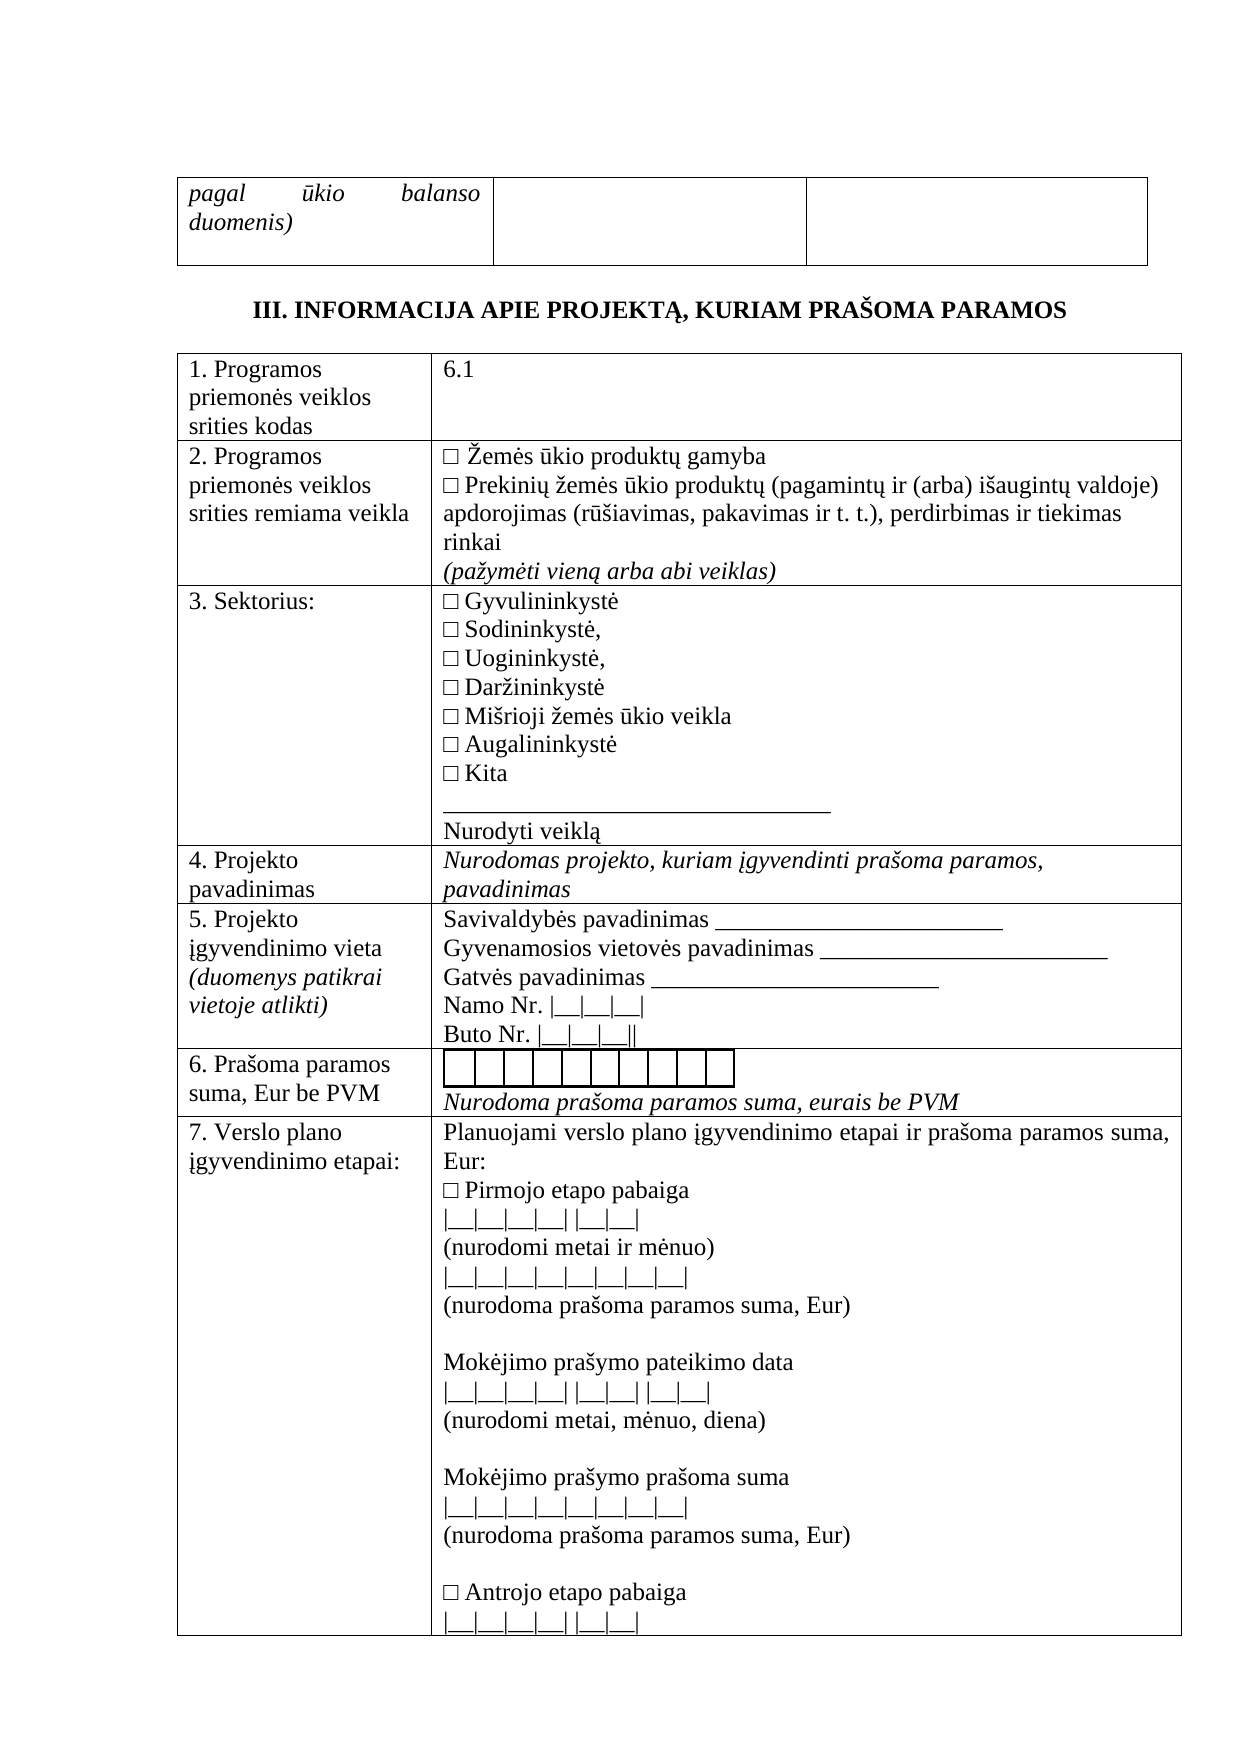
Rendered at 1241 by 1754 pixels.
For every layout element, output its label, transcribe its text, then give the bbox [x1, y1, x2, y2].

table_header [707, 1051, 733, 1085]
table_cell 6. Prašoma paramos suma, Eur be PVM [178, 1049, 431, 1116]
table_cell pagal ūkio balanso duomenis) [178, 178, 493, 264]
table_cell [807, 178, 1147, 264]
table_header [678, 1051, 705, 1085]
table_cell [494, 178, 806, 264]
table_cell 3. Sektorius: [178, 586, 431, 844]
table_cell Nurodomas projekto, kuriam įgyvendinti prašoma paramos, pavadinimas [432, 846, 1181, 903]
table_cell Planuojami verslo plano įgyvendinimo etapai ir prašoma paramos suma, Eur: □ Pirmojo etapo pabaiga |__|__|__|__| |__|__| (nurodomi metai ir mėnuo) |__|__|__|__|__|__|__|__| (nurodoma prašoma paramos suma, Eur) Mokėjimo prašymo pateikimo data |__|__|__|__| |__|__| |__|__| (nurodomi metai, mėnuo, diena) Mokėjimo prašymo prašoma suma |__|__|__|__|__|__|__|__| (nurodoma prašoma paramos suma, Eur) □ Antrojo etapo pabaiga |__|__|__|__| |__|__| [432, 1117, 1181, 1635]
table_cell □ Žemės ūkio produktų gamyba □ Prekinių žemės ūkio produktų (pagamintų ir (arba) išaugintų valdoje) apdorojimas (rūšiavimas, pakavimas ir t. t.), perdirbimas ir tiekimas rinkai (pažymėti vieną arba abi veiklas) [432, 441, 1181, 585]
table_header [592, 1051, 618, 1085]
table_header 6.1 [432, 354, 1181, 440]
text III. INFORMACIJA APIE PROJEKTĄ, KURIAM PRAŠOMA PARAMOS [177, 294, 1181, 324]
table_cell [1148, 177, 1181, 264]
table_cell □ Gyvulininkystė □ Sodininkystė, □ Uogininkystė, □ Daržininkystė □ Mišrioji žemės ūkio veikla □ Augalininkystė □ Kita _______________________________ Nurodyti veiklą [432, 586, 1181, 844]
table_cell 7. Verslo plano įgyvendinimo etapai: [178, 1117, 431, 1635]
table_header [445, 1051, 474, 1085]
table_cell 5. Projekto įgyvendinimo vieta (duomenys patikrai vietoje atlikti) [178, 904, 431, 1048]
table_cell 4. Projekto pavadinimas [178, 846, 431, 903]
table_header [649, 1051, 676, 1085]
table_header [505, 1051, 532, 1085]
table_header [534, 1051, 561, 1085]
table_header [476, 1051, 503, 1085]
table_cell Savivaldybės pavadinimas _______________________ Gyvenamosios vietovės pavadinimas _______________________ Gatvės pavadinimas _______________________ Namo Nr. |__|__|__| Buto Nr. |__|__|__|| [432, 904, 1181, 1048]
table_header 1. Programos priemonės veiklos srities kodas [178, 354, 431, 440]
table_cell Nurodoma prašoma paramos suma, eurais be PVM [432, 1049, 1181, 1116]
table_cell 2. Programos priemonės veiklos srities remiama veikla [178, 441, 431, 585]
table_header [563, 1051, 590, 1085]
table_header [620, 1051, 647, 1085]
